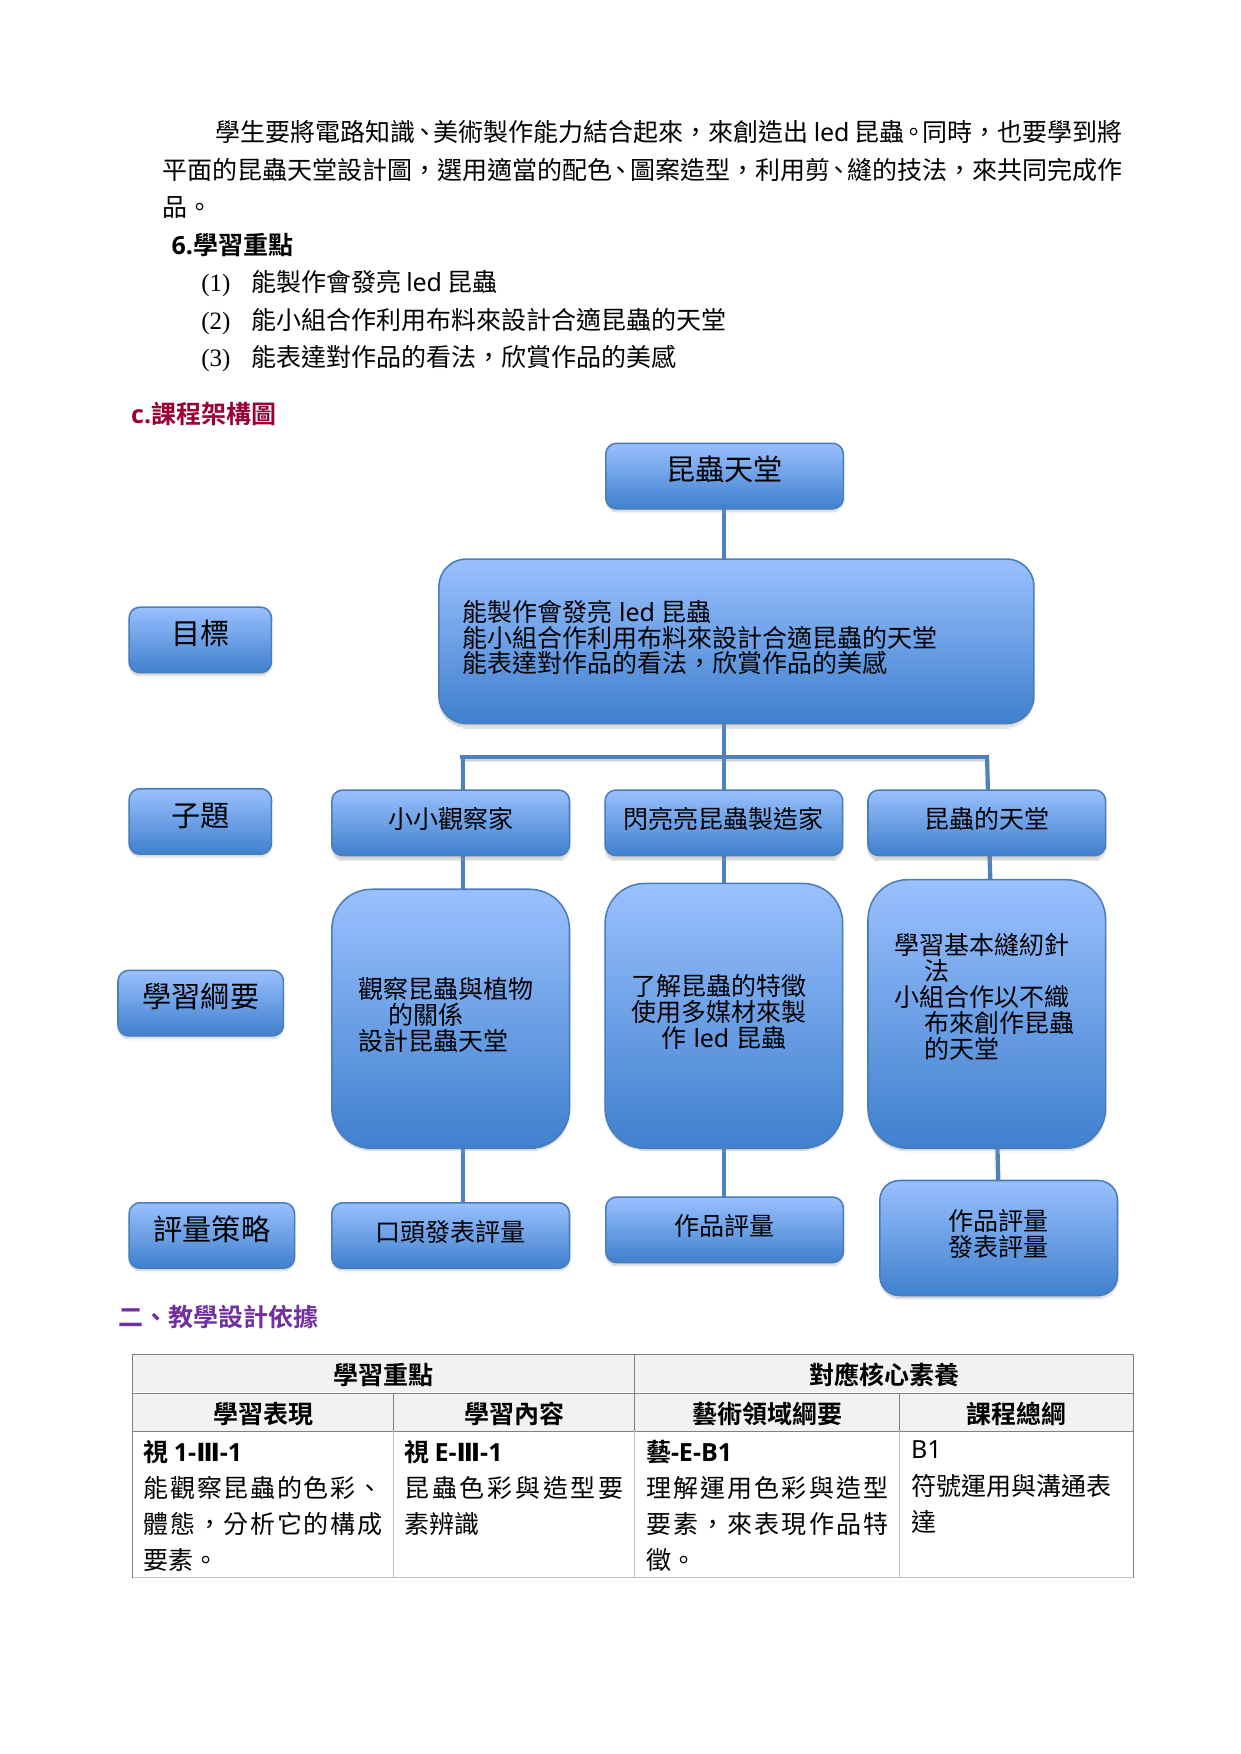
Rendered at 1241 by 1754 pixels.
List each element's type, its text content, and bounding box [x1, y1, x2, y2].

list 能小組合作利用布料來設計合適昆蟲的天堂 [201, 300, 1122, 337]
table_cell 學習內容 [394, 1394, 634, 1431]
table_header 對應核心素養 [635, 1355, 1133, 1392]
table_cell 學習表現 [133, 1394, 393, 1431]
list 能表達對作品的看法，欣賞作品的美感 [201, 337, 1122, 375]
text c.課程架構圖 [118, 393, 1122, 431]
table_cell 視E-Ⅲ-1 昆蟲色彩與造型要素辨識 [394, 1432, 634, 1577]
table_cell 課程總綱 [900, 1394, 1133, 1431]
table_header 學習重點 [133, 1355, 634, 1392]
text 二、教學設計依據 [118, 1293, 1122, 1335]
table_cell 藝-E-B1 理解運用色彩與造型要素，來表現作品特徵。 [635, 1432, 899, 1577]
table_cell 視1-Ⅲ-1 能觀察昆蟲的色彩、體態，分析它的構成要素。 [133, 1432, 393, 1577]
table_cell 藝術領域綱要 [635, 1394, 899, 1431]
list 能製作會發亮led昆蟲 [201, 262, 1122, 300]
text 6.學習重點 [118, 225, 1122, 262]
text 學生要將電路知識、美術製作能力結合起來，來創造出led昆蟲。同時，也要學到將平面的昆蟲天堂設計圖，選用適當的配色、圖案造型，利用剪、縫的技法，來共同完成作品。 [162, 112, 1122, 225]
table_cell B1 符號運用與溝通表達 [900, 1432, 1133, 1577]
